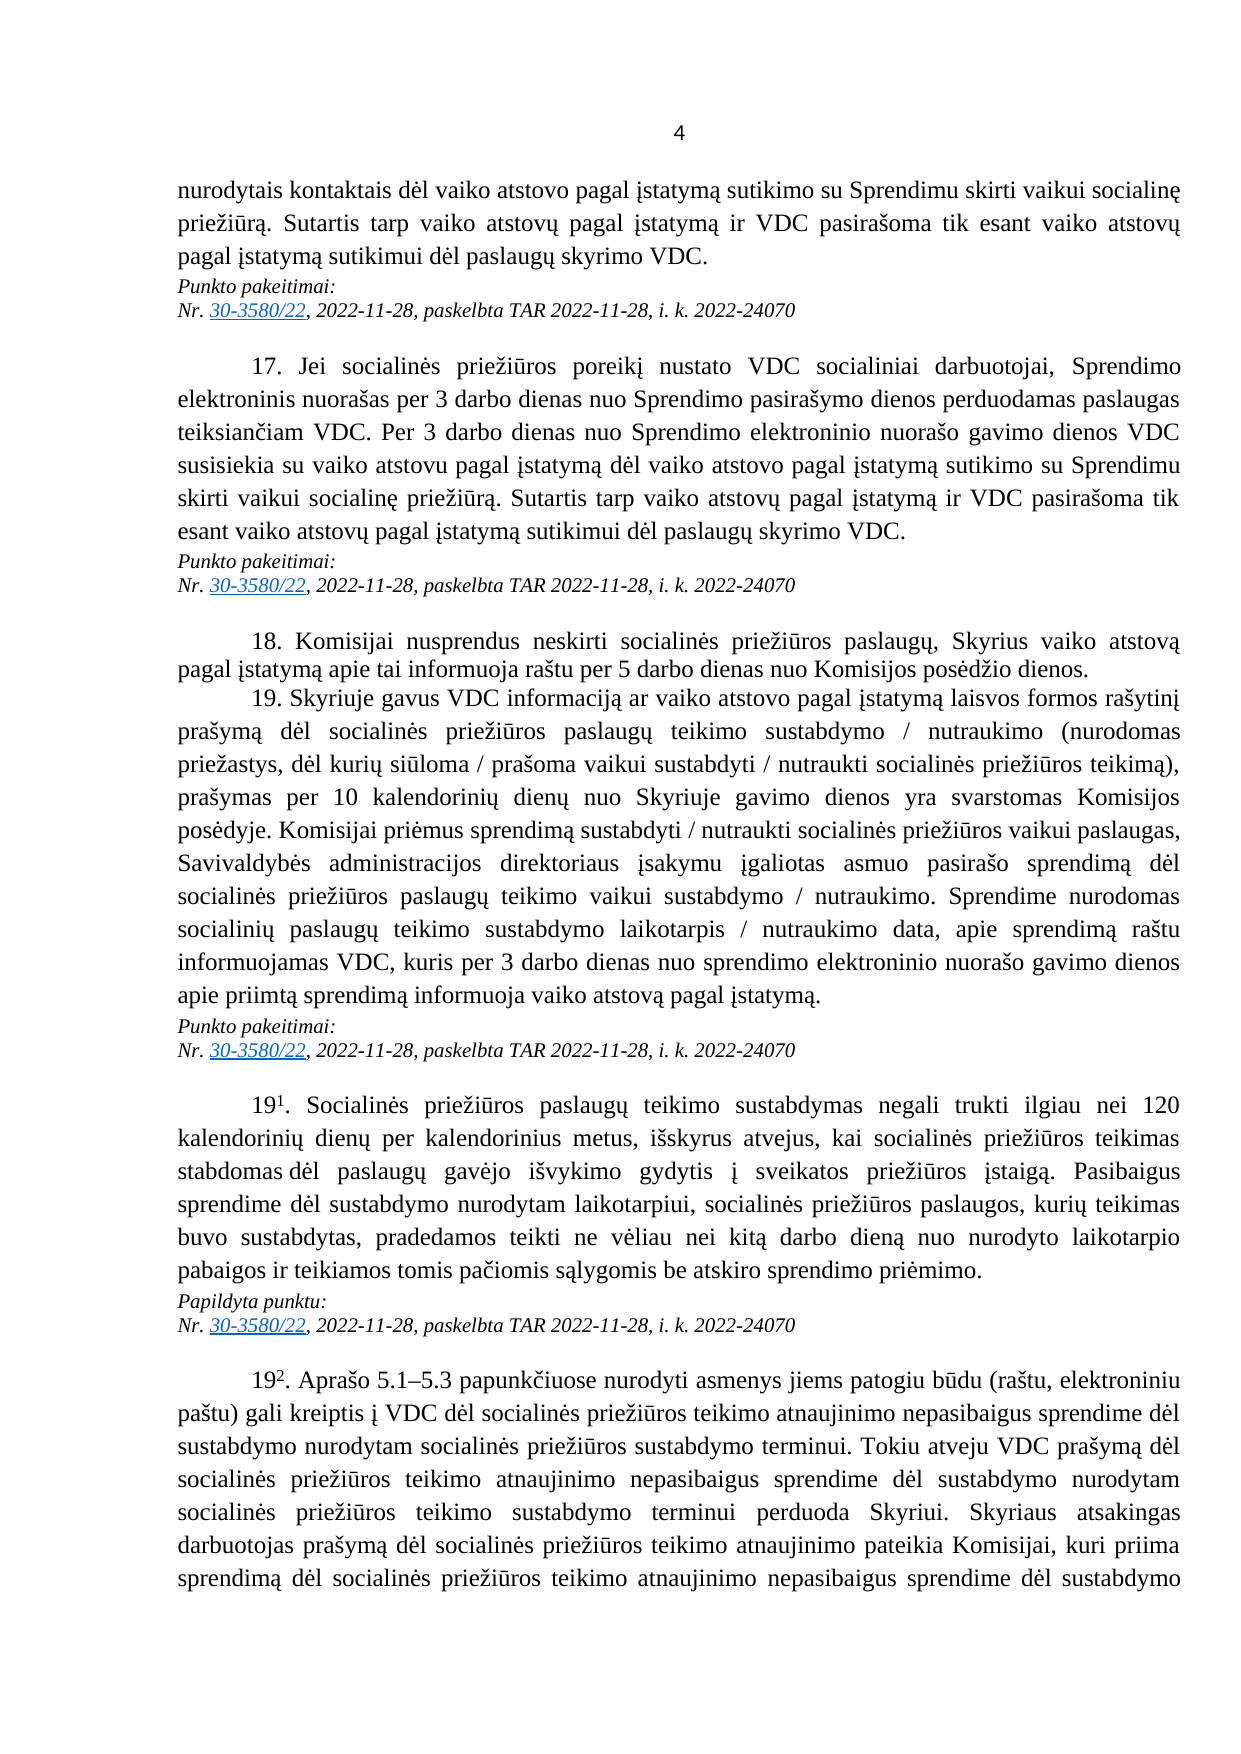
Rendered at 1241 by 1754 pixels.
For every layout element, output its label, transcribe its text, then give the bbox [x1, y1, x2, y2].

text nurodytais kontaktais dėl vaiko atstovo pagal įstatymą sutikimo su Sprendimu skirti vaikui socialinę priežiūrą. Sutartis tarp vaiko atstovų pagal įstatymą ir VDC pasirašoma tik esant vaiko atstovų pagal įstatymą sutikimui dėl paslaugų skyrimo VDC. [177, 175, 1181, 270]
text Punkto pakeitimai: [177, 549, 1181, 573]
text Nr. 30-3580/22, 2022-11-28, paskelbta TAR 2022-11-28, i. k. 2022-24070 [177, 1038, 1181, 1062]
text Nr. 30-3580/22, 2022-11-28, paskelbta TAR 2022-11-28, i. k. 2022-24070 [177, 298, 1181, 322]
text Papildyta punktu: [177, 1288, 1181, 1313]
text 191. Socialinės priežiūros paslaugų teikimo sustabdymas negali trukti ilgiau nei 120 kalendorinių dienų per kalendorinius metus, išskyrus atvejus, kai socialinės priežiūros teikimas stabdomas dėl paslaugų gavėjo išvykimo gydytis į sveikatos priežiūros įstaigą. Pasibaigus sprendime dėl sustabdymo nurodytam laikotarpiui, socialinės priežiūros paslaugos, kurių teikimas buvo sustabdytas, pradedamos teikti ne vėliau nei kitą darbo dieną nuo nurodyto laikotarpio pabaigos ir teikiamos tomis pačiomis sąlygomis be atskiro sprendimo priėmimo. [177, 1090, 1181, 1284]
text Punkto pakeitimai: [177, 1013, 1181, 1038]
text Nr. 30-3580/22, 2022-11-28, paskelbta TAR 2022-11-28, i. k. 2022-24070 [177, 1313, 1181, 1337]
text Punkto pakeitimai: [177, 274, 1181, 298]
text 19. Skyriuje gavus VDC informaciją ar vaiko atstovo pagal įstatymą laisvos formos rašytinį prašymą dėl socialinės priežiūros paslaugų teikimo sustabdymo / nutraukimo (nurodomas priežastys, dėl kurių siūloma / prašoma vaikui sustabdyti / nutraukti socialinės priežiūros teikimą), prašymas per 10 kalendorinių dienų nuo Skyriuje gavimo dienos yra svarstomas Komisijos posėdyje. Komisijai priėmus sprendimą sustabdyti / nutraukti socialinės priežiūros vaikui paslaugas, Savivaldybės administracijos direktoriaus įsakymu įgaliotas asmuo pasirašo sprendimą dėl socialinės priežiūros paslaugų teikimo vaikui sustabdymo / nutraukimo. Sprendime nurodomas socialinių paslaugų teikimo sustabdymo laikotarpis / nutraukimo data, apie sprendimą raštu informuojamas VDC, kuris per 3 darbo dienas nuo sprendimo elektroninio nuorašo gavimo dienos apie priimtą sprendimą informuoja vaiko atstovą pagal įstatymą. [177, 683, 1181, 1009]
text 17. Jei socialinės priežiūros poreikį nustato VDC socialiniai darbuotojai, Sprendimo elektroninis nuorašas per 3 darbo dienas nuo Sprendimo pasirašymo dienos perduodamas paslaugas teiksiančiam VDC. Per 3 darbo dienas nuo Sprendimo elektroninio nuorašo gavimo dienos VDC susisiekia su vaiko atstovu pagal įstatymą dėl vaiko atstovo pagal įstatymą sutikimo su Sprendimu skirti vaikui socialinę priežiūrą. Sutartis tarp vaiko atstovų pagal įstatymą ir VDC pasirašoma tik esant vaiko atstovų pagal įstatymą sutikimui dėl paslaugų skyrimo VDC. [177, 351, 1181, 545]
text Nr. 30-3580/22, 2022-11-28, paskelbta TAR 2022-11-28, i. k. 2022-24070 [177, 573, 1181, 597]
text 18. Komisijai nusprendus neskirti socialinės priežiūros paslaugų, Skyrius vaiko atstovą pagal įstatymą apie tai informuoja raštu per 5 darbo dienas nuo Komisijos posėdžio dienos. [177, 626, 1181, 683]
text 192. Aprašo 5.1–5.3 papunkčiuose nurodyti asmenys jiems patogiu būdu (raštu, elektroniniu paštu) gali kreiptis į VDC dėl socialinės priežiūros teikimo atnaujinimo nepasibaigus sprendime dėl sustabdymo nurodytam socialinės priežiūros sustabdymo terminui. Tokiu atveju VDC prašymą dėl socialinės priežiūros teikimo atnaujinimo nepasibaigus sprendime dėl sustabdymo nurodytam socialinės priežiūros teikimo sustabdymo terminui perduoda Skyriui. Skyriaus atsakingas darbuotojas prašymą dėl socialinės priežiūros teikimo atnaujinimo pateikia Komisijai, kuri priima sprendimą dėl socialinės priežiūros teikimo atnaujinimo nepasibaigus sprendime dėl sustabdymo [177, 1365, 1181, 1592]
